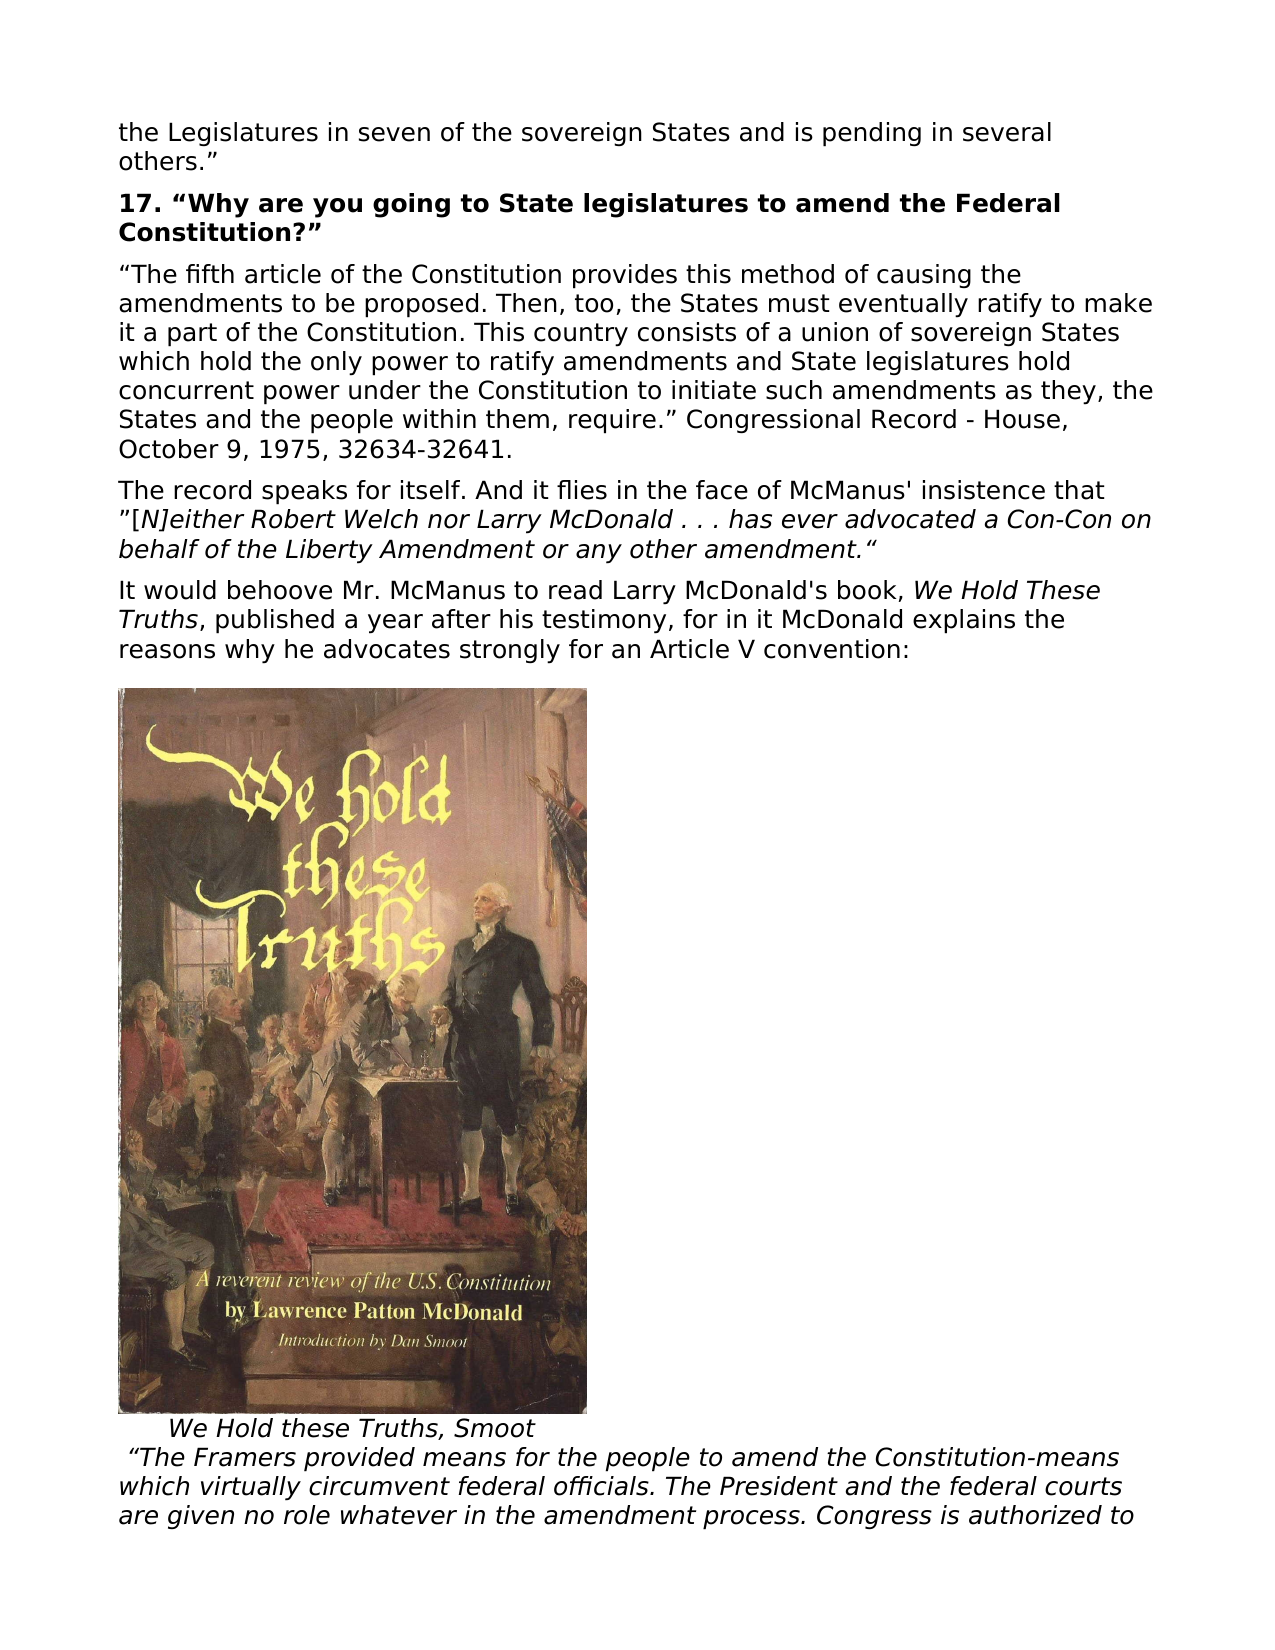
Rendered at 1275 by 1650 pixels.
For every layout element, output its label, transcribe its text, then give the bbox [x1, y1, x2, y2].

text 17. “Why are you going to State legislatures to amend the Federal Constitution?” [118, 189, 1157, 247]
picture [118, 688, 587, 1414]
text the Legislatures in seven of the sovereign States and is pending in several others.” [118, 118, 1157, 176]
text We Hold these Truths, Smoot [118, 1414, 587, 1443]
text “The fifth article of the Constitution provides this method of causing the amendments to be proposed. Then, too, the States must eventually ratify to make it a part of the Constitution. This country consists of a union of sovereign States which hold the only power to ratify amendments and State legislatures hold concurrent power under the Constitution to initiate such amendments as they, the States and the people within them, require.” Congressional Record - House, October 9, 1975, 32634-32641. [118, 260, 1157, 464]
text “The Framers provided means for the people to amend the Constitution-means which virtually circumvent federal officials. The President and the federal courts are given no role whatever in the amendment process. Congress is authorized to [118, 676, 1157, 1531]
text It would behoove Mr. McManus to read Larry McDonald's book, We Hold These Truths, published a year after his testimony, for in it McDonald explains the reasons why he advocates strongly for an Article V convention: [118, 576, 1157, 664]
text The record speaks for itself. And it flies in the face of McManus' insistence that ”[N]either Robert Welch nor Larry McDonald . . . has ever advocated a Con-Con on behalf of the Liberty Amendment or any other amendment.“ [118, 476, 1157, 564]
